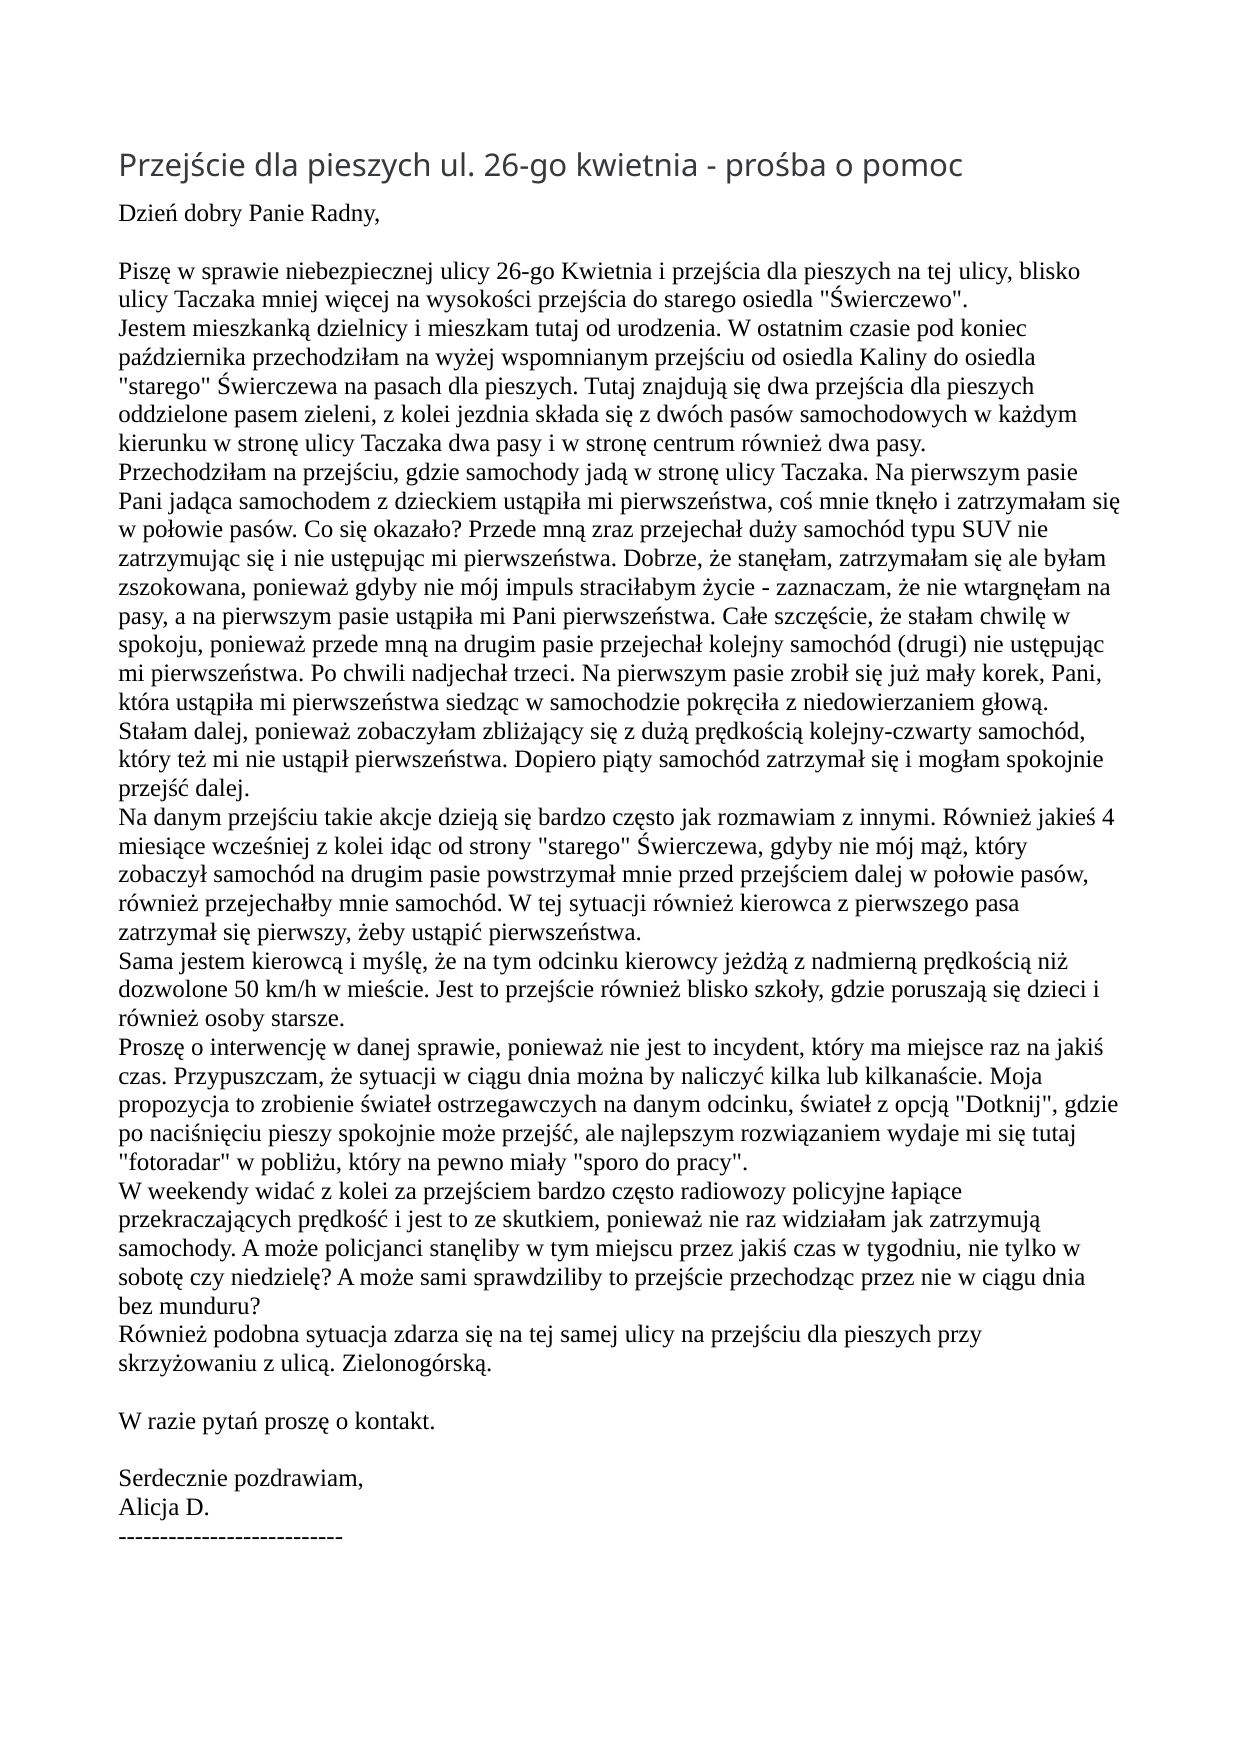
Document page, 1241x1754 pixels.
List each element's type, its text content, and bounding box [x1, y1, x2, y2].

text Piszę w sprawie niebezpiecznej ulicy 26-go Kwietnia i przejścia dla pieszych na tej ulicy, blisko ulicy Taczaka mniej więcej na wysokości przejścia do starego osiedla "Świerczewo". [118, 256, 1122, 313]
text Na danym przejściu takie akcje dzieją się bardzo często jak rozmawiam z innymi. Również jakieś 4 miesiące wcześniej z kolei idąc od strony "starego" Świerczewa, gdyby nie mój mąż, który zobaczył samochód na drugim pasie powstrzymał mnie przed przejściem dalej w połowie pasów, również przejechałby mnie samochód. W tej sytuacji również kierowca z pierwszego pasa zatrzymał się pierwszy, żeby ustąpić pierwszeństwa. [118, 802, 1122, 946]
text Proszę o interwencję w danej sprawie, ponieważ nie jest to incydent, który ma miejsce raz na jakiś czas. Przypuszczam, że sytuacji w ciągu dnia można by naliczyć kilka lub kilkanaście. Moja propozycja to zrobienie świateł ostrzegawczych na danym odcinku, świateł z opcją "Dotknij", gdzie po naciśnięciu pieszy spokojnie może przejść, ale najlepszym rozwiązaniem wydaje mi się tutaj "fotoradar" w pobliżu, który na pewno miały "sporo do pracy". [118, 1032, 1122, 1176]
text W razie pytań proszę o kontakt. [118, 1406, 1122, 1434]
text --------------------------- [118, 1521, 1122, 1549]
text Serdecznie pozdrawiam, [118, 1463, 1122, 1492]
subtitle Przejście dla pieszych ul. 26-go kwietnia - prośba o pomoc [118, 143, 1122, 186]
text Przechodziłam na przejściu, gdzie samochody jadą w stronę ulicy Taczaka. Na pierwszym pasie Pani jadąca samochodem z dzieckiem ustąpiła mi pierwszeństwa, coś mnie tknęło i zatrzymałam się w połowie pasów. Co się okazało? Przede mną zraz przejechał duży samochód typu SUV nie zatrzymując się i nie ustępując mi pierwszeństwa. Dobrze, że stanęłam, zatrzymałam się ale byłam zszokowana, ponieważ gdyby nie mój impuls straciłabym życie - zaznaczam, że nie wtargnęłam na pasy, a na pierwszym pasie ustąpiła mi Pani pierwszeństwa. Całe szczęście, że stałam chwilę w spokoju, ponieważ przede mną na drugim pasie przejechał kolejny samochód (drugi) nie ustępując mi pierwszeństwa. Po chwili nadjechał trzeci. Na pierwszym pasie zrobił się już mały korek, Pani, która ustąpiła mi pierwszeństwa siedząc w samochodzie pokręciła z niedowierzaniem głową. Stałam dalej, ponieważ zobaczyłam zbliżający się z dużą prędkością kolejny-czwarty samochód, który też mi nie ustąpił pierwszeństwa. Dopiero piąty samochód zatrzymał się i mogłam spokojnie przejść dalej. [118, 457, 1122, 802]
text W weekendy widać z kolei za przejściem bardzo często radiowozy policyjne łapiące przekraczających prędkość i jest to ze skutkiem, ponieważ nie raz widziałam jak zatrzymują samochody. A może policjanci stanęliby w tym miejscu przez jakiś czas w tygodniu, nie tylko w sobotę czy niedzielę? A może sami sprawdziliby to przejście przechodząc przez nie w ciągu dnia bez munduru? [118, 1176, 1122, 1319]
text Dzień dobry Panie Radny, [118, 198, 1122, 227]
text Jestem mieszkanką dzielnicy i mieszkam tutaj od urodzenia. W ostatnim czasie pod koniec października przechodziłam na wyżej wspomnianym przejściu od osiedla Kaliny do osiedla "starego" Świerczewa na pasach dla pieszych. Tutaj znajdują się dwa przejścia dla pieszych oddzielone pasem zieleni, z kolei jezdnia składa się z dwóch pasów samochodowych w każdym kierunku w stronę ulicy Taczaka dwa pasy i w stronę centrum również dwa pasy. [118, 313, 1122, 457]
text Również podobna sytuacja zdarza się na tej samej ulicy na przejściu dla pieszych przy skrzyżowaniu z ulicą. Zielonogórską. [118, 1319, 1122, 1377]
text Sama jestem kierowcą i myślę, że na tym odcinku kierowcy jeżdżą z nadmierną prędkością niż dozwolone 50 km/h w mieście. Jest to przejście również blisko szkoły, gdzie poruszają się dzieci i również osoby starsze. [118, 946, 1122, 1032]
text Alicja D. [118, 1492, 1122, 1521]
